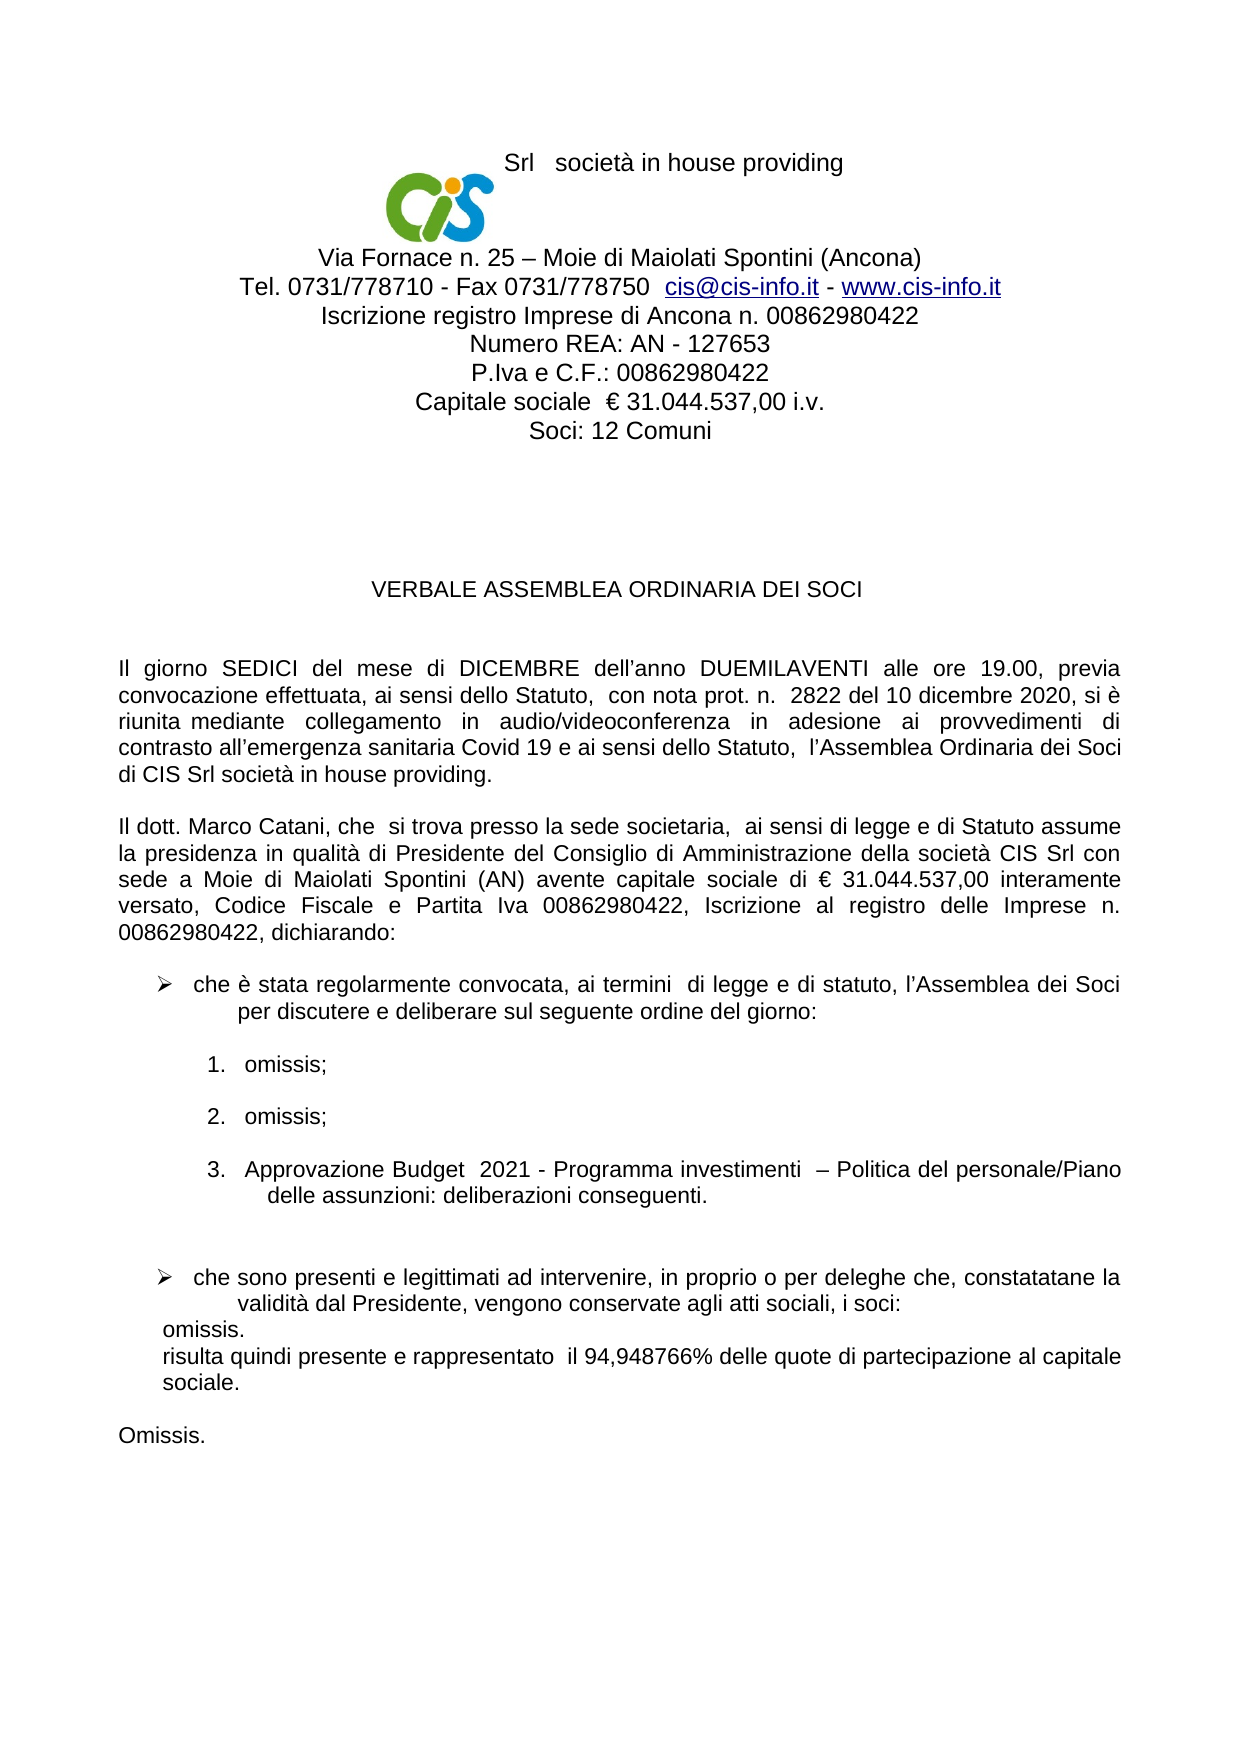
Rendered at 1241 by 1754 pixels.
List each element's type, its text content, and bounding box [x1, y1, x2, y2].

text Numero REA: AN - 127653 [118, 329, 1122, 358]
text Via Fornace n. 25 – Moie di Maiolati Spontini (Ancona) [118, 243, 1122, 272]
list omissis; [207, 1051, 1122, 1077]
list omissis; [207, 1103, 1122, 1129]
text risulta quindi presente e rappresentato il 94,948766% delle quote di partecipazione al capitale sociale. [162, 1343, 1122, 1396]
list che è stata regolarmente convocata, ai termini di legge e di statuto, l’Assemblea dei Soci per discutere e deliberare sul seguente ordine del giorno: [156, 971, 1122, 1024]
text Iscrizione registro Imprese di Ancona n. 00862980422 [118, 301, 1122, 329]
text Tel. 0731/778710 - Fax 0731/778750 cis@cis-info.it - www.cis-info.it [118, 272, 1122, 301]
text omissis. [162, 1316, 1122, 1343]
text Omissis. [118, 1422, 1122, 1448]
text Srl società in house providing [118, 148, 1122, 243]
text Il giorno SEDICI del mese di DICEMBRE dell’anno DUEMILAVENTI alle ore 19.00, previa convocazione effettuata, ai sensi dello Statuto, con nota prot. n. 2822 del 10 dicembre 2020, si è riunita mediante collegamento in audio/videoconferenza in adesione ai provvedimenti di contrasto all’emergenza sanitaria Covid 19 e ai sensi dello Statuto, l’Assemblea Ordinaria dei Soci di CIS Srl società in house providing. [118, 655, 1122, 787]
list che sono presenti e legittimati ad intervenire, in proprio o per deleghe che, constatatane la validità dal Presidente, vengono conservate agli atti sociali, i soci: [156, 1264, 1122, 1316]
text VERBALE ASSEMBLEA ORDINARIA DEI SOCI [118, 576, 1122, 602]
text P.Iva e C.F.: 00862980422 [118, 358, 1122, 387]
text Capitale sociale € 31.044.537,00 i.v. [118, 387, 1122, 416]
list Approvazione Budget 2021 - Programma investimenti – Politica del personale/Piano delle assunzioni: deliberazioni conseguenti. [207, 1156, 1122, 1209]
text Il dott. Marco Catani, che si trova presso la sede societaria, ai sensi di legge e di Statuto assume la presidenza in qualità di Presidente del Consiglio di Amministrazione della società CIS Srl con sede a Moie di Maiolati Spontini (AN) avente capitale sociale di € 31.044.537,00 interamente versato, Codice Fiscale e Partita Iva 00862980422, Iscrizione al registro delle Imprese n. 00862980422, dichiarando: [118, 813, 1122, 945]
text Soci: 12 Comuni [118, 416, 1122, 444]
